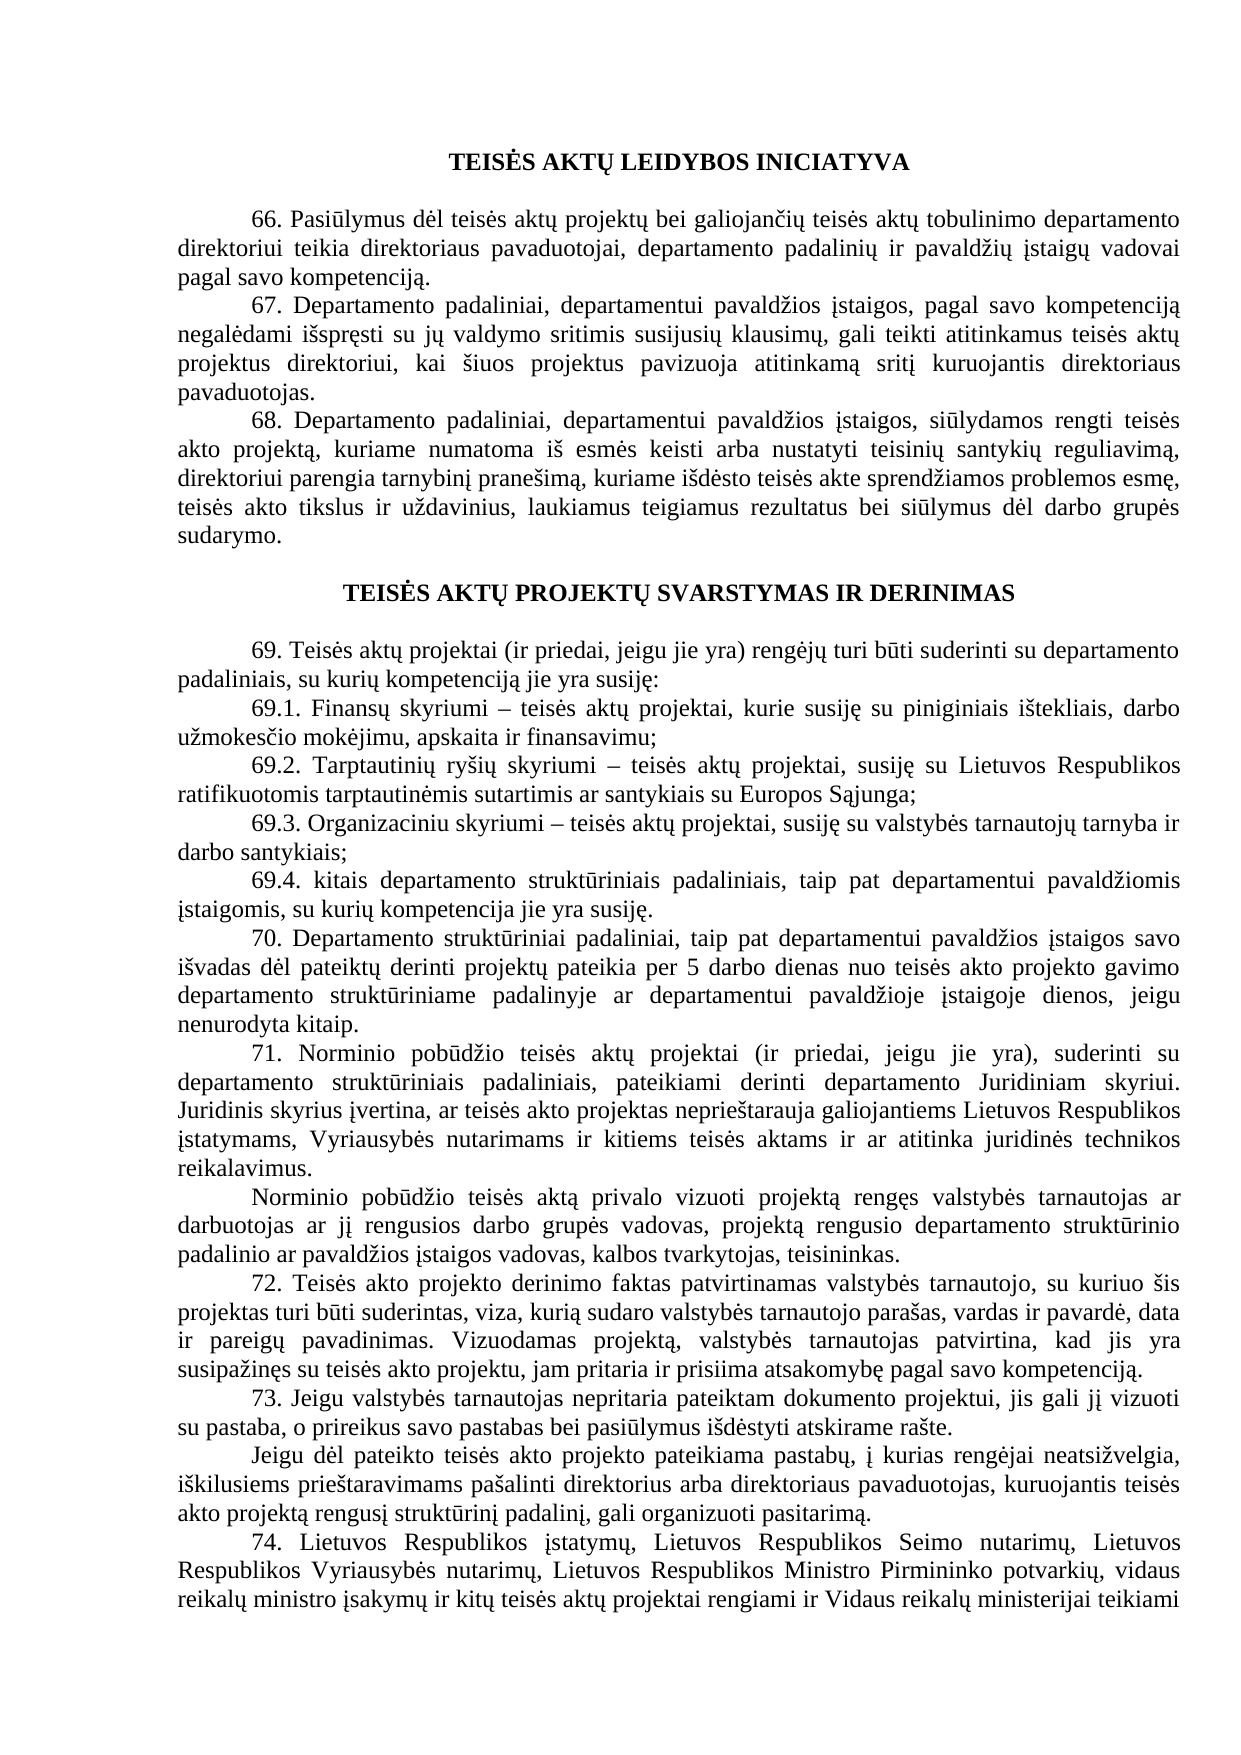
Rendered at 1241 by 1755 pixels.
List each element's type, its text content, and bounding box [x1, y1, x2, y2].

text 73. Jeigu valstybės tarnautojas nepritaria pateiktam dokumento projektui, jis gali jį vizuoti su pastaba, o prireikus savo pastabas bei pasiūlymus išdėstyti atskirame rašte. [177, 1383, 1181, 1441]
text 70. Departamento struktūriniai padaliniai, taip pat departamentui pavaldžios įstaigos savo išvadas dėl pateiktų derinti projektų pateikia per 5 darbo dienas nuo teisės akto projekto gavimo departamento struktūriniame padalinyje ar departamentui pavaldžioje įstaigoje dienos, jeigu nenurodyta kitaip. [177, 923, 1181, 1038]
text 74. Lietuvos Respublikos įstatymų, Lietuvos Respublikos Seimo nutarimų, Lietuvos Respublikos Vyriausybės nutarimų, Lietuvos Respublikos Ministro Pirmininko potvarkių, vidaus reikalų ministro įsakymų ir kitų teisės aktų projektai rengiami ir Vidaus reikalų ministerijai teikiami [177, 1527, 1181, 1613]
text 69.3. Organizaciniu skyriumi – teisės aktų projektai, susiję su valstybės tarnautojų tarnyba ir darbo santykiais; [177, 808, 1181, 866]
text Jeigu dėl pateikto teisės akto projekto pateikiama pastabų, į kurias rengėjai neatsižvelgia, iškilusiems prieštaravimams pašalinti direktorius arba direktoriaus pavaduotojas, kuruojantis teisės akto projektą rengusį struktūrinį padalinį, gali organizuoti pasitarimą. [177, 1441, 1181, 1527]
text TEISĖS AKTŲ PROJEKTŲ svarstymas ir derinimas [177, 578, 1181, 607]
text 69. Teisės aktų projektai (ir priedai, jeigu jie yra) rengėjų turi būti suderinti su departamento padaliniais, su kurių kompetenciją jie yra susiję: [177, 636, 1181, 693]
text 71. Norminio pobūdžio teisės aktų projektai (ir priedai, jeigu jie yra), suderinti su departamento struktūriniais padaliniais, pateikiami derinti departamento Juridiniam skyriui. Juridinis skyrius įvertina, ar teisės akto projektas neprieštarauja galiojantiems Lietuvos Respublikos įstatymams, Vyriausybės nutarimams ir kitiems teisės aktams ir ar atitinka juridinės technikos reikalavimus. [177, 1038, 1181, 1182]
text Teisės aktų leidybos iniciatyva [177, 147, 1181, 176]
text 66. Pasiūlymus dėl teisės aktų projektų bei galiojančių teisės aktų tobulinimo departamento direktoriui teikia direktoriaus pavaduotojai, departamento padalinių ir pavaldžių įstaigų vadovai pagal savo kompetenciją. [177, 204, 1181, 291]
text 72. Teisės akto projekto derinimo faktas patvirtinamas valstybės tarnautojo, su kuriuo šis projektas turi būti suderintas, viza, kurią sudaro valstybės tarnautojo parašas, vardas ir pavardė, data ir pareigų pavadinimas. Vizuodamas projektą, valstybės tarnautojas patvirtina, kad jis yra susipažinęs su teisės akto projektu, jam pritaria ir prisiima atsakomybę pagal savo kompetenciją. [177, 1268, 1181, 1383]
text 69.2. Tarptautinių ryšių skyriumi – teisės aktų projektai, susiję su Lietuvos Respublikos ratifikuotomis tarptautinėmis sutartimis ar santykiais su Europos Sąjunga; [177, 751, 1181, 808]
text 68. Departamento padaliniai, departamentui pavaldžios įstaigos, siūlydamos rengti teisės akto projektą, kuriame numatoma iš esmės keisti arba nustatyti teisinių santykių reguliavimą, direktoriui parengia tarnybinį pranešimą, kuriame išdėsto teisės akte sprendžiamos problemos esmę, teisės akto tikslus ir uždavinius, laukiamus teigiamus rezultatus bei siūlymus dėl darbo grupės sudarymo. [177, 406, 1181, 549]
text 69.1. Finansų skyriumi – teisės aktų projektai, kurie susiję su piniginiais ištekliais, darbo užmokesčio mokėjimu, apskaita ir finansavimu; [177, 693, 1181, 751]
text Norminio pobūdžio teisės aktą privalo vizuoti projektą rengęs valstybės tarnautojas ar darbuotojas ar jį rengusios darbo grupės vadovas, projektą rengusio departamento struktūrinio padalinio ar pavaldžios įstaigos vadovas, kalbos tvarkytojas, teisininkas. [177, 1182, 1181, 1268]
text 67. Departamento padaliniai, departamentui pavaldžios įstaigos, pagal savo kompetenciją negalėdami išspręsti su jų valdymo sritimis susijusių klausimų, gali teikti atitinkamus teisės aktų projektus direktoriui, kai šiuos projektus pavizuoja atitinkamą sritį kuruojantis direktoriaus pavaduotojas. [177, 291, 1181, 406]
text 69.4. kitais departamento struktūriniais padaliniais, taip pat departamentui pavaldžiomis įstaigomis, su kurių kompetencija jie yra susiję. [177, 866, 1181, 923]
